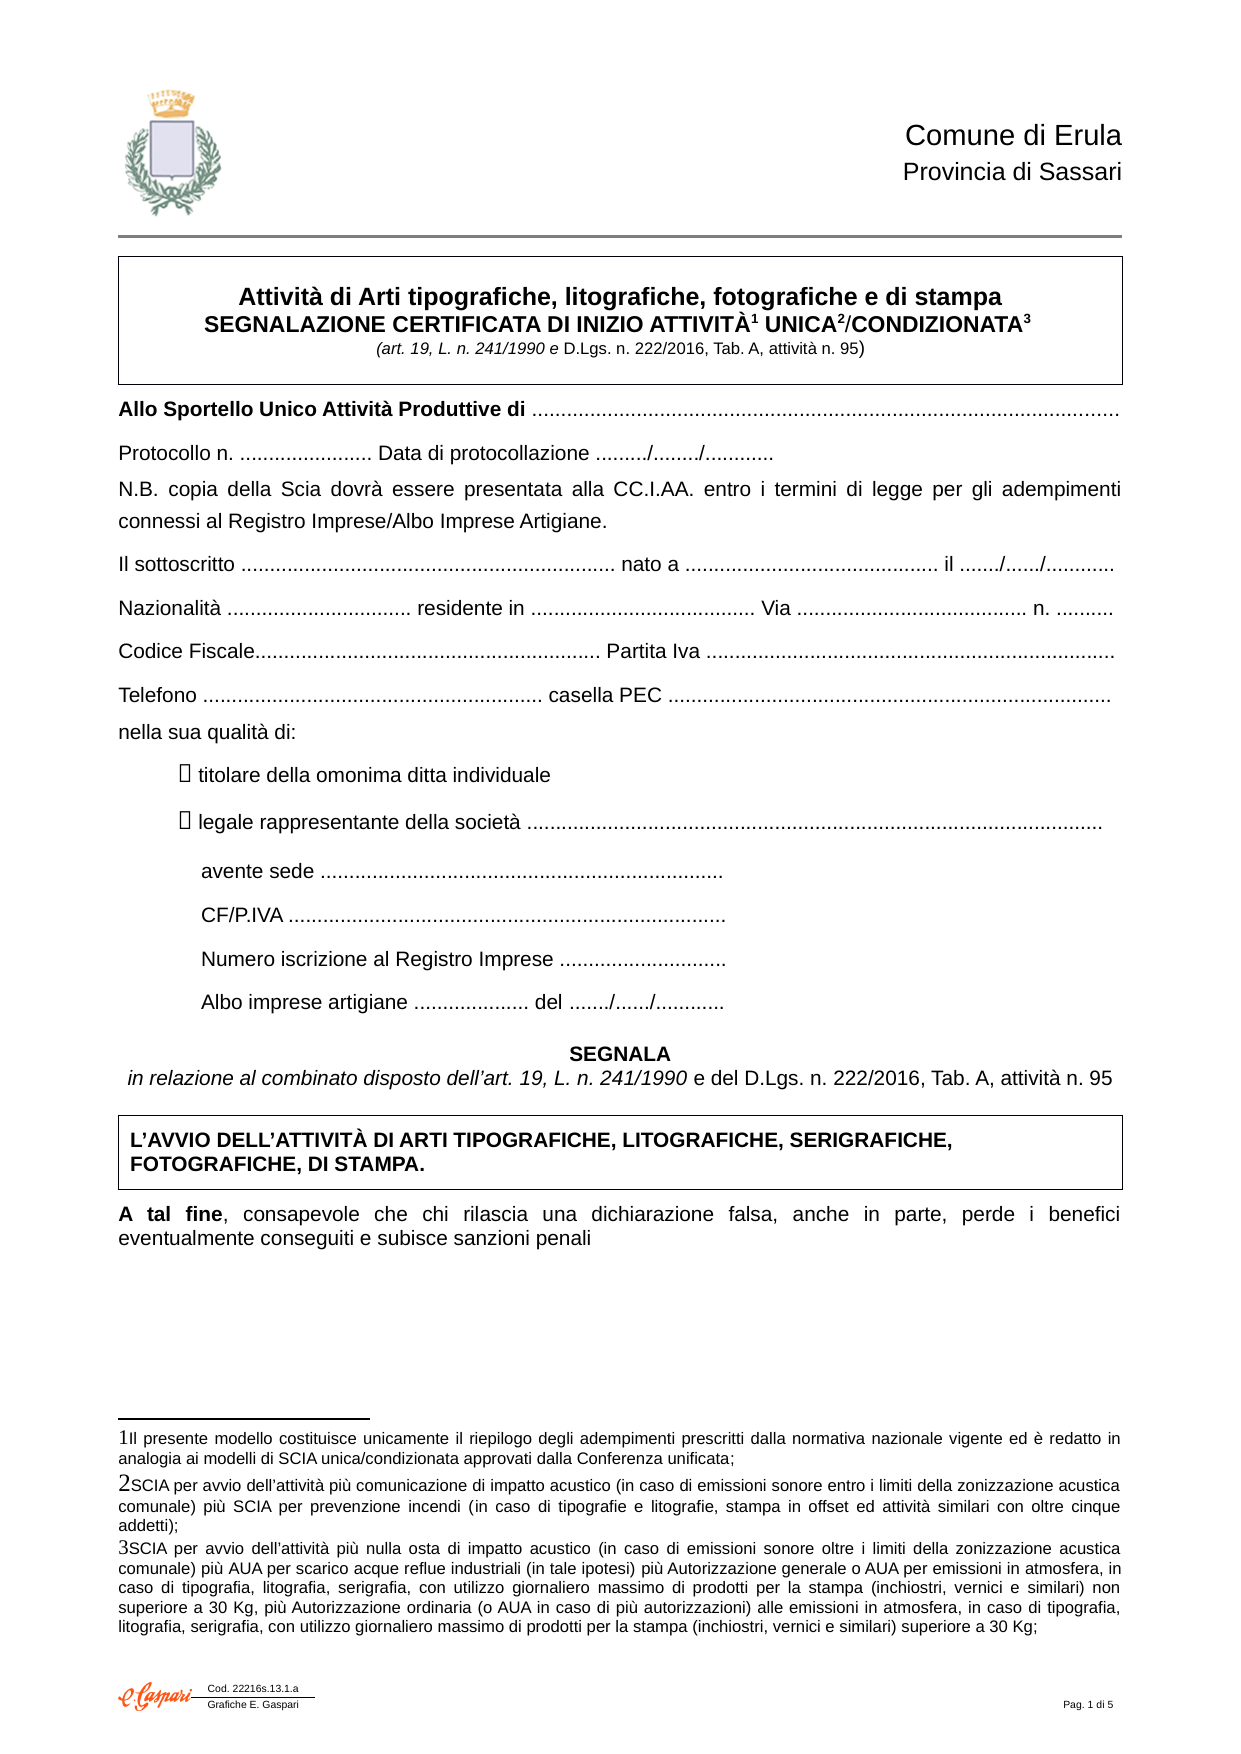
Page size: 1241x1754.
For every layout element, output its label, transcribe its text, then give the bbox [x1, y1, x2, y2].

text Telefono ........................................................... casella PEC ............................................................................. [118, 683, 1122, 707]
text Il sottoscritto ................................................................. nato a ............................................ il ......./....../............ [118, 552, 1122, 576]
picture [122, 152, 224, 157]
text Numero iscrizione al Registro Imprese ............................. [201, 947, 1122, 971]
table_header L’AVVIO DELL’ATTIVITÀ DI ARTI TIPOGRAFICHE, LITOGRAFICHE, SERIGRAFICHE, FOTOGRAFICHE, DI STAMPA. [119, 1116, 1122, 1188]
text Provincia di Sassari [118, 157, 1122, 185]
text A tal fine, consapevole che chi rilascia una dichiarazione falsa, anche in parte, perde i benefici eventualmente conseguiti e subisce sanzioni penali [118, 1202, 1122, 1250]
picture [118, 1682, 192, 1711]
text in relazione al combinato disposto dell’art. 19, L. n. 241/1990 e del D.Lgs. n. 222/2016, Tab. A, attività n. 95 [118, 1066, 1122, 1089]
table_header Attività di Arti tipografiche, litografiche, fotografiche e di stampa SEGNALAZIONE CERTIFICATA DI INIZIO ATTIVITÀ UNICA/CONDIZIONATA (art. 19, L. n. 241/1990 e D.Lgs. n. 222/2016, Tab. A, attività n. 95) [119, 257, 1122, 384]
text Albo imprese artigiane .................... del ......./....../............ [201, 990, 1122, 1014]
text avente sede ...................................................................... [201, 859, 1122, 883]
text  legale rappresentante della società .................................................................................................... [177, 802, 1122, 837]
picture [122, 87, 224, 118]
text  titolare della omonima ditta individuale [177, 756, 1122, 790]
text Codice Fiscale............................................................ Partita Iva ....................................................................... [118, 639, 1122, 663]
text Nazionalità ................................ residente in ....................................... Via ........................................ n. .......... [118, 596, 1122, 620]
text Allo Sportello Unico Attività Produttive di [118, 397, 1122, 421]
text Comune di Erula [118, 118, 1122, 152]
text SEGNALA [118, 1042, 1122, 1066]
text Protocollo n. ....................... Data di protocollazione ........./......../............ [118, 441, 1122, 465]
text nella sua qualità di: [118, 719, 1122, 743]
text N.B. copia della Scia dovrà essere presentata alla CC.I.AA. entro i termini di legge per gli adempimenti connessi al Registro Imprese/Albo Imprese Artigiane. [118, 477, 1122, 532]
picture [122, 185, 224, 219]
text CF/P.IVA ............................................................................ [201, 903, 1122, 927]
